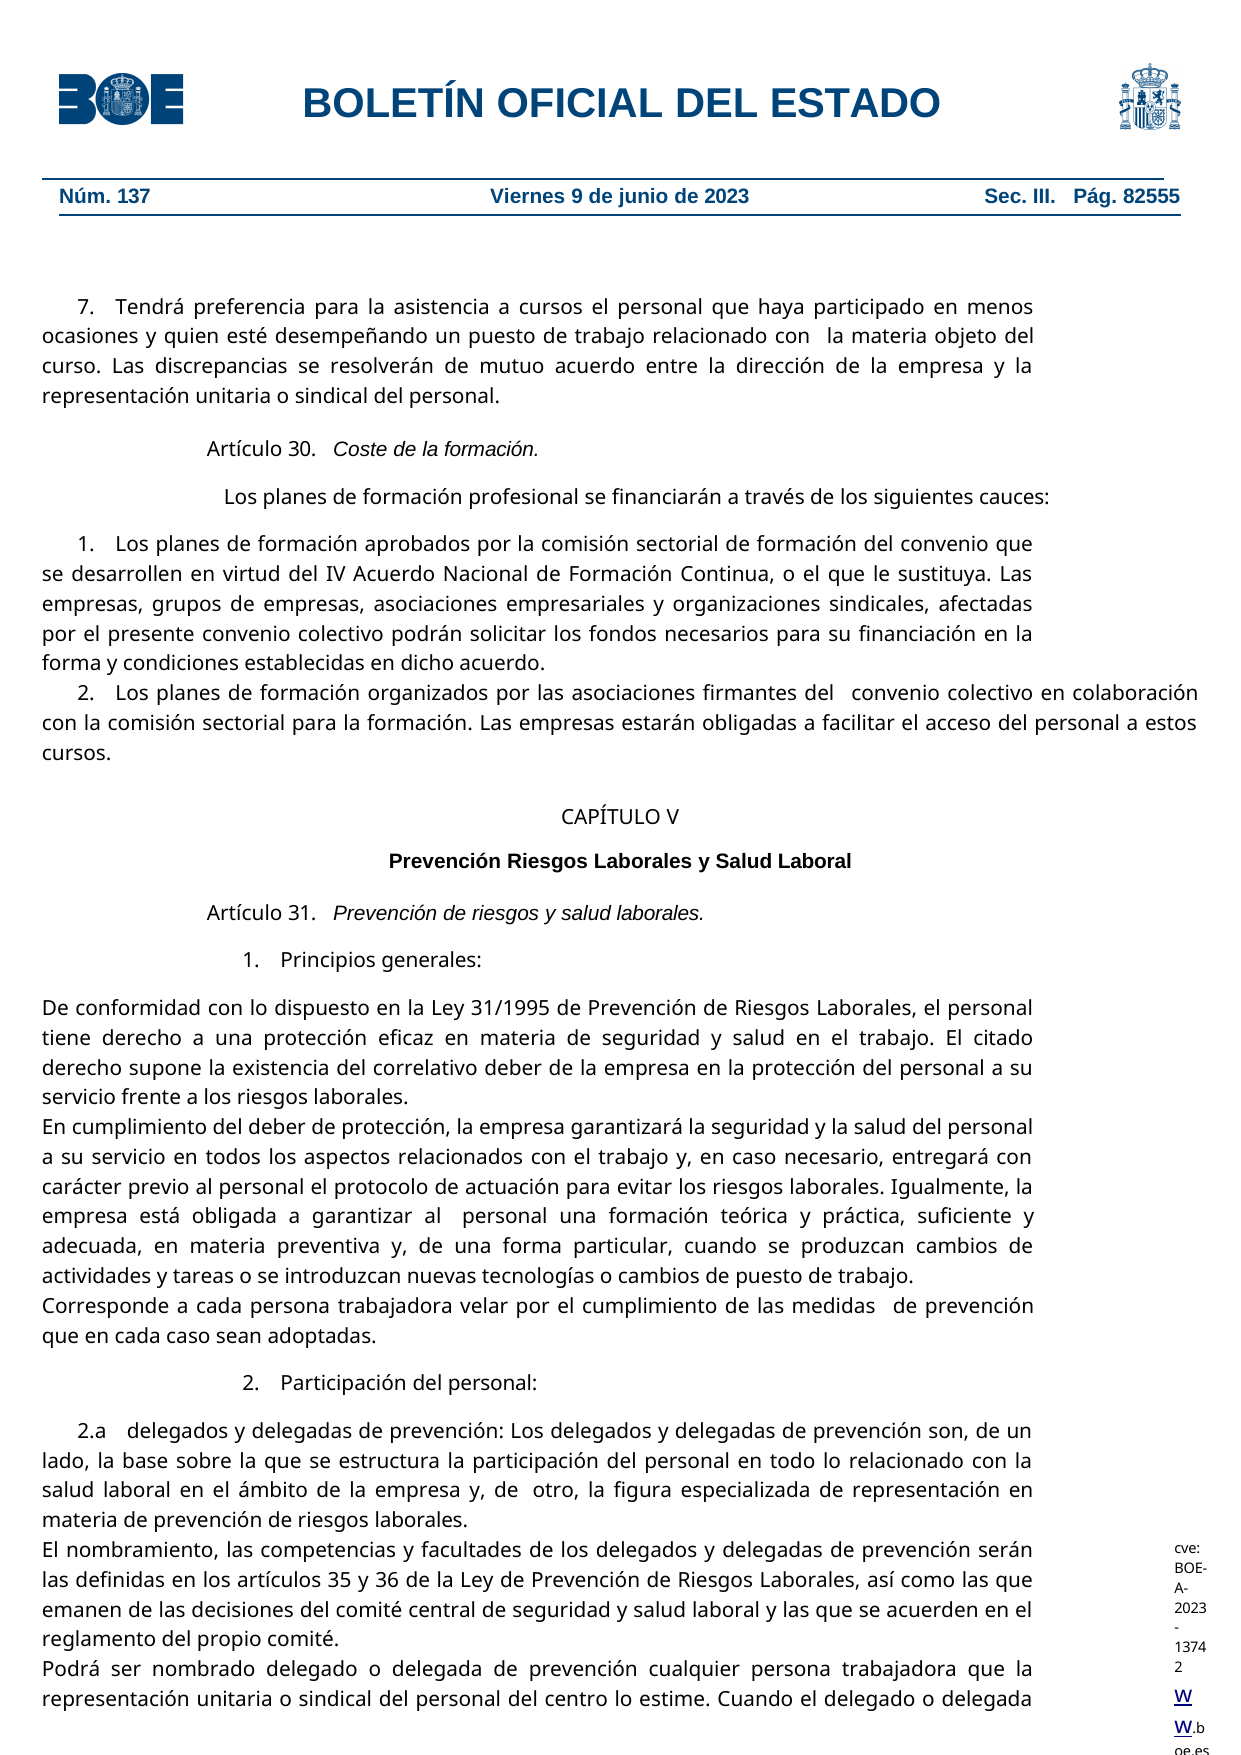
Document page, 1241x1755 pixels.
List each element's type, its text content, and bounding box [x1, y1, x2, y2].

text cve: BOE-A-2023-13742 [1174, 1538, 1210, 1677]
text Artículo 30. Coste de la formación. [207, 434, 1199, 463]
text Los planes de formación profesional se financiarán a través de los siguientes cauces: [74, 482, 1199, 510]
text De conformidad con lo dispuesto en la Ley 31/1995 de Prevención de Riesgos Laborales, el personal tiene derecho a una protección eficaz en materia de seguridad y salud en el trabajo. El citado derecho supone la existencia del correlativo deber de la empresa en la protección del personal a su servicio frente a los riesgos laborales. [42, 993, 1034, 1111]
text Prevención Riesgos Laborales y Salud Laboral [195, 849, 1046, 873]
list Participación del personal: [242, 1368, 1199, 1397]
list Los planes de formación organizados por las asociaciones firmantes del convenio colectivo en colaboración con la comisión sectorial para la formación. Las empresas estarán obligadas a facilitar el acceso del personal a estos cursos. [42, 678, 1199, 766]
list Tendrá preferencia para la asistencia a cursos el personal que haya participado en menos ocasiones y quien esté desempeñando un puesto de trabajo relacionado con la materia objeto del curso. Las discrepancias se resolverán de mutuo acuerdo entre la dirección de la empresa y la representación unitaria o sindical del personal. [42, 292, 1034, 409]
text Verificable en https://www.boe.es [1174, 1678, 1210, 1754]
text Corresponde a cada persona trabajadora velar por el cumplimiento de las medidas de prevención que en cada caso sean adoptadas. [42, 1291, 1034, 1349]
list Principios generales: [242, 946, 1199, 974]
subtitle Núm. 137 Viernes 9 de junio de 2023 Sec. III. Pág. 82555 [59, 184, 1199, 208]
text Artículo 31. Prevención de riesgos y salud laborales. [207, 898, 1199, 926]
text CAPÍTULO V [195, 802, 1046, 831]
text El nombramiento, las competencias y facultades de los delegados y delegadas de prevención serán las definidas en los artículos 35 y 36 de la Ley de Prevención de Riesgos Laborales, así como las que emanen de las decisiones del comité central de seguridad y salud laboral y las que se acuerden en el reglamento del propio comité. [42, 1535, 1034, 1653]
list Los planes de formación aprobados por la comisión sectorial de formación del convenio que se desarrollen en virtud del IV Acuerdo Nacional de Formación Continua, o el que le sustituya. Las empresas, grupos de empresas, asociaciones empresariales y organizaciones sindicales, afectadas por el presente convenio colectivo podrán solicitar los fondos necesarios para su financiación en la forma y condiciones establecidas en dicho acuerdo. [42, 529, 1034, 677]
list delegados y delegadas de prevención: Los delegados y delegadas de prevención son, de un lado, la base sobre la que se estructura la participación del personal en todo lo relacionado con la salud laboral en el ámbito de la empresa y, de otro, la figura especializada de representación en materia de prevención de riesgos laborales. [42, 1416, 1034, 1534]
text Podrá ser nombrado delegado o delegada de prevención cualquier persona trabajadora que la representación unitaria o sindical del personal del centro lo estime. Cuando el delegado o delegada [42, 1654, 1034, 1712]
text En cumplimiento del deber de protección, la empresa garantizará la seguridad y la salud del personal a su servicio en todos los aspectos relacionados con el trabajo y, en caso necesario, entregará con carácter previo al personal el protocolo de actuación para evitar los riesgos laborales. Igualmente, la empresa está obligada a garantizar al personal una formación teórica y práctica, suficiente y adecuada, en materia preventiva y, de una forma particular, cuando se produzcan cambios de actividades y tareas o se introduzcan nuevas tecnologías o cambios de puesto de trabajo. [42, 1112, 1034, 1290]
